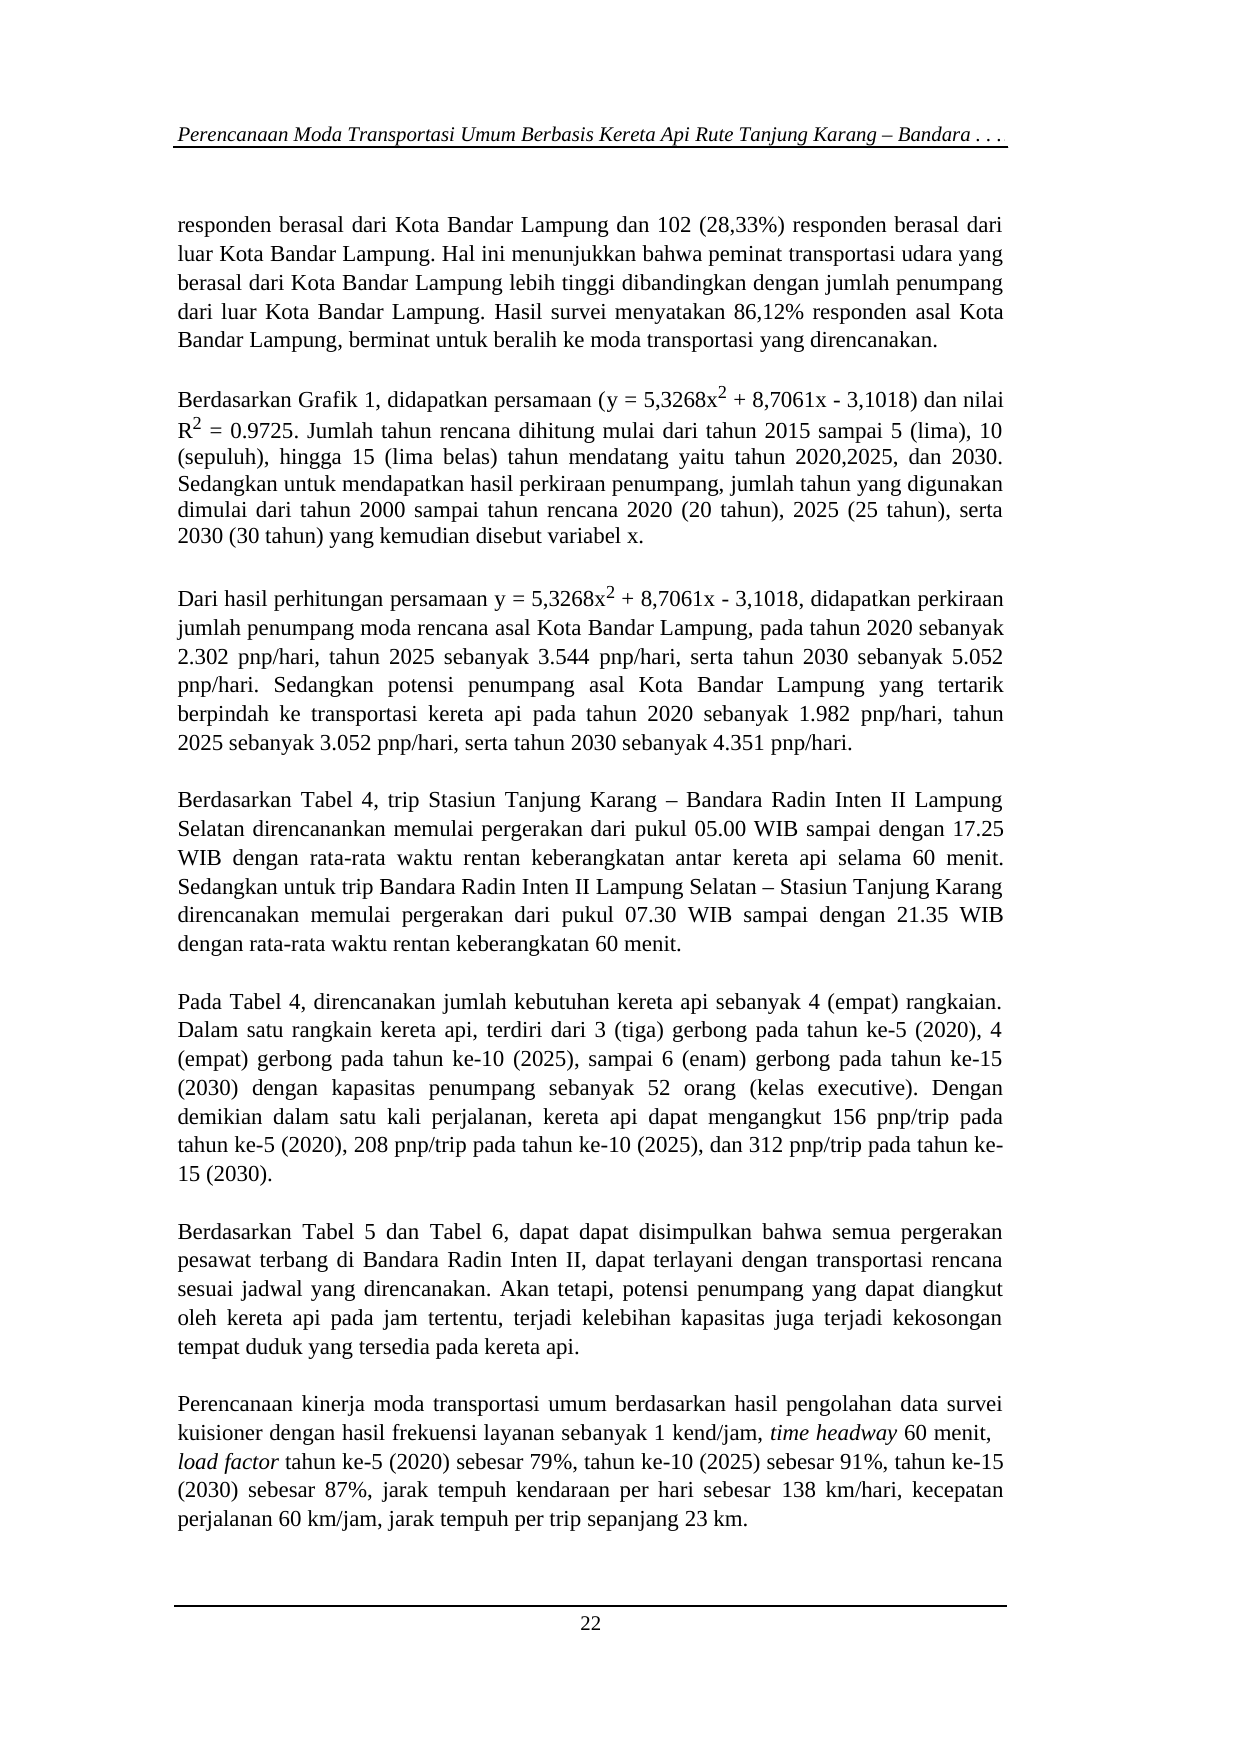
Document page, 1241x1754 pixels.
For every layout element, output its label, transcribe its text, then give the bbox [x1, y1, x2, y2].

text Perencanaan kinerja moda transportasi umum berdasarkan hasil pengolahan data survei kuisioner dengan hasil frekuensi layanan sebanyak 1 kend/jam, time headway 60 menit, load factor tahun ke-5 (2020) sebesar 79%, tahun ke-10 (2025) sebesar 91%, tahun ke-15 (2030) sebesar 87%, jarak tempuh kendaraan per hari sebesar 138 km/hari, kecepatan perjalanan 60 km/jam, jarak tempuh per trip sepanjang 23 km. [177, 1388, 1004, 1532]
text Berdasarkan Tabel 4, trip Stasiun Tanjung Karang – Bandara Radin Inten II Lampung Selatan direncanankan memulai pergerakan dari pukul 05.00 WIB sampai dengan 17.25 WIB dengan rata-rata waktu rentan keberangkatan antar kereta api selama 60 menit. Sedangkan untuk trip Bandara Radin Inten II Lampung Selatan – Stasiun Tanjung Karang direncanakan memulai pergerakan dari pukul 07.30 WIB sampai dengan 21.35 WIB dengan rata-rata waktu rentan keberangkatan 60 menit. [177, 784, 1004, 957]
text Berdasarkan Grafik 1, didapatkan persamaan (y = 5,3268x2 + 8,7061x - 3,1018) dan nilai R2 = 0.9725. Jumlah tahun rencana dihitung mulai dari tahun 2015 sampai 5 (lima), 10 (sepuluh), hingga 15 (lima belas) tahun mendatang yaitu tahun 2020,2025, dan 2030. Sedangkan untuk mendapatkan hasil perkiraan penumpang, jumlah tahun yang digunakan dimulai dari tahun 2000 sampai tahun rencana 2020 (20 tahun), 2025 (25 tahun), serta 2030 (30 tahun) yang kemudian disebut variabel x. [177, 382, 1004, 549]
text responden berasal dari Kota Bandar Lampung dan 102 (28,33%) responden berasal dari luar Kota Bandar Lampung. Hal ini menunjukkan bahwa peminat transportasi udara yang berasal dari Kota Bandar Lampung lebih tinggi dibandingkan dengan jumlah penumpang dari luar Kota Bandar Lampung. Hasil survei menyatakan 86,12% responden asal Kota Bandar Lampung, berminat untuk beralih ke moda transportasi yang direncanakan. [177, 209, 1004, 353]
text Dari hasil perhitungan persamaan y = 5,3268x2 + 8,7061x - 3,1018, didapatkan perkiraan jumlah penumpang moda rencana asal Kota Bandar Lampung, pada tahun 2020 sebanyak 2.302 pnp/hari, tahun 2025 sebanyak 3.544 pnp/hari, serta tahun 2030 sebanyak 5.052 pnp/hari. Sedangkan potensi penumpang asal Kota Bandar Lampung yang tertarik berpindah ke transportasi kereta api pada tahun 2020 sebanyak 1.982 pnp/hari, tahun 2025 sebanyak 3.052 pnp/hari, serta tahun 2030 sebanyak 4.351 pnp/hari. [177, 575, 1004, 755]
text Berdasarkan Tabel 5 dan Tabel 6, dapat dapat disimpulkan bahwa semua pergerakan pesawat terbang di Bandara Radin Inten II, dapat terlayani dengan transportasi rencana sesuai jadwal yang direncanakan. Akan tetapi, potensi penumpang yang dapat diangkut oleh kereta api pada jam tertentu, terjadi kelebihan kapasitas juga terjadi kekosongan tempat duduk yang tersedia pada kereta api. [177, 1215, 1004, 1359]
text Pada Tabel 4, direncanakan jumlah kebutuhan kereta api sebanyak 4 (empat) rangkaian. Dalam satu rangkain kereta api, terdiri dari 3 (tiga) gerbong pada tahun ke-5 (2020), 4 (empat) gerbong pada tahun ke-10 (2025), sampai 6 (enam) gerbong pada tahun ke-15 (2030) dengan kapasitas penumpang sebanyak 52 orang (kelas executive). Dengan demikian dalam satu kali perjalanan, kereta api dapat mengangkut 156 pnp/trip pada tahun ke-5 (2020), 208 pnp/trip pada tahun ke-10 (2025), dan 312 pnp/trip pada tahun ke-15 (2030). [177, 985, 1004, 1187]
